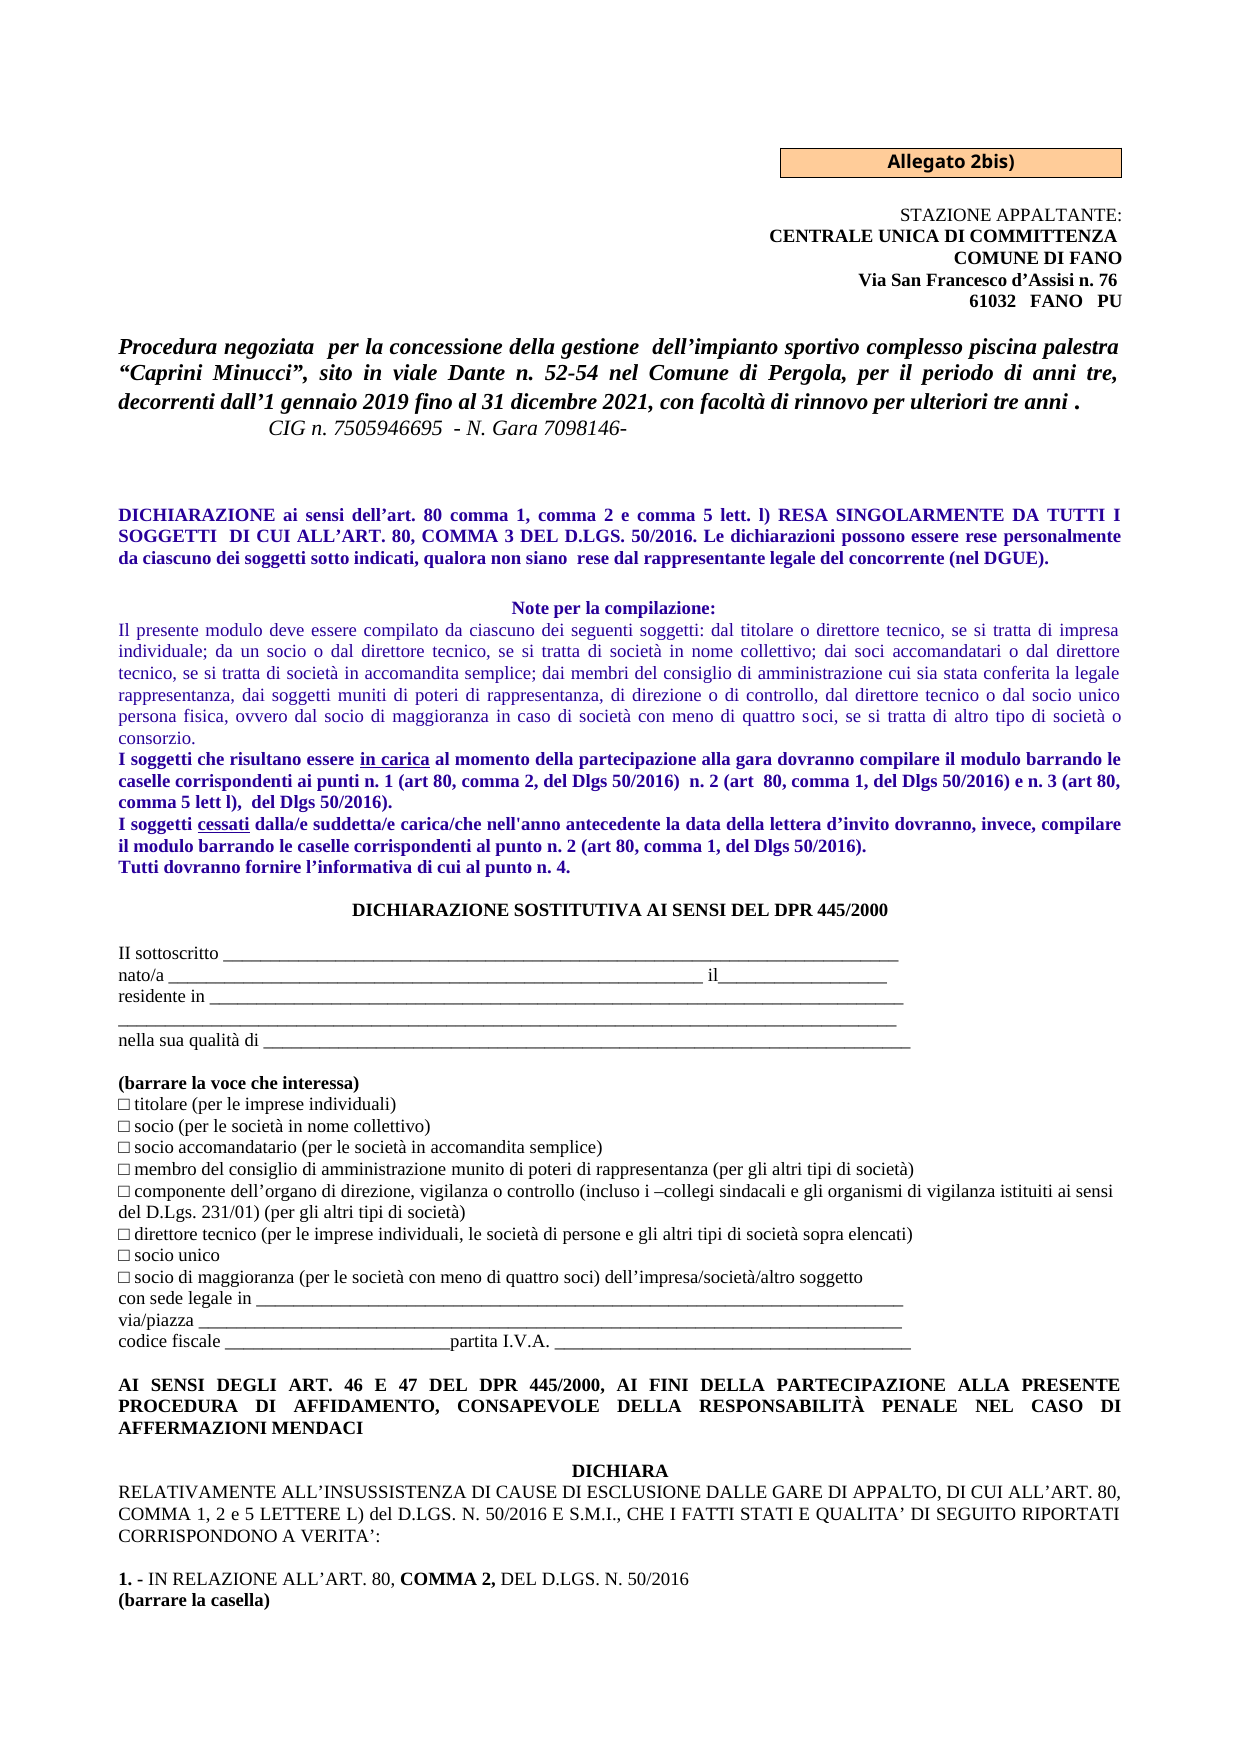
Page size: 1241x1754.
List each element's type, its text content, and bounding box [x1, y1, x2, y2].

subtitle CIG n. 7505946695 - N. Gara 7098146- [231, 414, 1122, 440]
text Tutti dovranno fornire l’informativa di cui al punto n. 4. [118, 856, 1122, 878]
text nella sua qualità di _____________________________________________________________________ [118, 1028, 1122, 1050]
text COMUNE DI FANO [634, 247, 1122, 268]
text I soggetti che risultano essere in carica al momento della partecipazione alla gara dovranno compilare il modulo barrando le caselle corrispondenti ai punti n. 1 (art 80, comma 2, del Dlgs 50/2016) n. 2 (art 80, comma 1, del Dlgs 50/2016) e n. 3 (art 80, comma 5 lett l), del Dlgs 50/2016). [118, 748, 1122, 813]
subtitle Procedura negoziata per la concessione della gestione dell’impianto sportivo complesso piscina palestra “Caprini Minucci”, sito in viale Dante n. 52-54 nel Comune di Pergola, per il periodo di anni tre, decorrenti dall’1 gennaio 2019 fino al 31 dicembre 2021, con facoltà di rinnovo per ulteriori tre anni . [118, 333, 1122, 414]
text □ direttore tecnico (per le imprese individuali, le società di persone e gli altri tipi di società sopra elencati) [118, 1223, 1122, 1244]
text DICHIARAZIONE ai sensi dell’art. 80 comma 1, comma 2 e comma 5 lett. l) RESA SINGOLARMENTE DA TUTTI I SOGGETTI DI CUI ALL’ART. 80, COMMA 3 DEL D.LGS. 50/2016. Le dichiarazioni possono essere rese personalmente da ciascuno dei soggetti sotto indicati, qualora non siano rese dal rappresentante legale del concorrente (nel DGUE). [118, 503, 1122, 568]
text CENTRALE UNICA DI COMMITTENZA [634, 225, 1122, 247]
text □ socio accomandatario (per le società in accomandita semplice) [118, 1136, 1122, 1158]
text Note per la compilazione: [118, 597, 1114, 619]
text □ titolare (per le imprese individuali) [118, 1093, 1122, 1115]
text I soggetti cessati dalla/e suddetta/e carica/che nell'anno antecedente la data della lettera d’invito dovranno, invece, compilare il modulo barrando le caselle corrispondenti al punto n. 2 (art 80, comma 1, del Dlgs 50/2016). [118, 813, 1122, 856]
text residente in __________________________________________________________________________ [118, 985, 1122, 1007]
text □ socio unico [118, 1244, 1122, 1266]
text (barrare la voce che interessa) [118, 1072, 1122, 1093]
text con sede legale in _____________________________________________________________________ [118, 1287, 1122, 1309]
table_header Allegato 2bis) [781, 149, 1121, 177]
text via/piazza ___________________________________________________________________________ [118, 1309, 1122, 1330]
text (barrare la casella) [118, 1589, 1122, 1611]
text DICHIARAZIONE SOSTITUTIVA AI SENSI DEL DPR 445/2000 [118, 899, 1122, 921]
text □ socio di maggioranza (per le società con meno di quattro soci) dell’impresa/società/altro soggetto [118, 1266, 1122, 1287]
text RELATIVAMENTE ALL’INSUSSISTENZA DI CAUSE DI ESCLUSIONE DALLE GARE DI APPALTO, DI CUI ALL’ART. 80, COMMA 1, 2 e 5 LETTERE L) del D.LGS. N. 50/2016 E S.M.I., CHE I FATTI STATI E QUALITA’ DI SEGUITO RIPORTATI CORRISPONDONO A VERITA’: [118, 1481, 1122, 1546]
text DICHIARA [118, 1460, 1122, 1481]
text □ componente dell’organo di direzione, vigilanza o controllo (incluso i –collegi sindacali e gli organismi di vigilanza istituiti ai sensi del D.Lgs. 231/01) (per gli altri tipi di società) [118, 1179, 1122, 1223]
text 1. - IN RELAZIONE ALL’ART. 80, COMMA 2, DEL D.LGS. N. 50/2016 [118, 1568, 1122, 1589]
text □ socio (per le società in nome collettivo) [118, 1115, 1122, 1136]
text nato/a _________________________________________________________ il__________________ [118, 964, 1122, 985]
text II sottoscritto ________________________________________________________________________ [118, 942, 1122, 964]
text codice fiscale ________________________partita I.V.A. ______________________________________ [118, 1330, 1122, 1352]
text STAZIONE APPALTANTE: [118, 204, 1122, 225]
text 61032 FANO PU [634, 290, 1122, 312]
text □ membro del consiglio di amministrazione munito di poteri di rappresentanza (per gli altri tipi di società) [118, 1158, 1122, 1179]
text AI SENSI DEGLI ART. 46 E 47 DEL DPR 445/2000, AI FINI DELLA PARTECIPAZIONE ALLA PRESENTE PROCEDURA DI AFFIDAMENTO, CONSAPEVOLE DELLA RESPONSABILITÀ PENALE NEL CASO DI AFFERMAZIONI MENDACI [118, 1373, 1122, 1438]
text ___________________________________________________________________________________ [118, 1007, 1122, 1028]
text Il presente modulo deve essere compilato da ciascuno dei seguenti soggetti: dal titolare o direttore tecnico, se si tratta di impresa individuale; da un socio o dal direttore tecnico, se si tratta di società in nome collettivo; dai soci accomandatari o dal direttore tecnico, se si tratta di società in accomandita semplice; dai membri del consiglio di amministrazione cui sia stata conferita la legale rappresentanza, dai soggetti muniti di poteri di rappresentanza, di direzione o di controllo, dal direttore tecnico o dal socio unico persona fisica, ovvero dal socio di maggioranza in caso di società con meno di quattro soci, se si tratta di altro tipo di società o consorzio. [118, 619, 1122, 748]
text Via San Francesco d’Assisi n. 76 [634, 268, 1122, 290]
